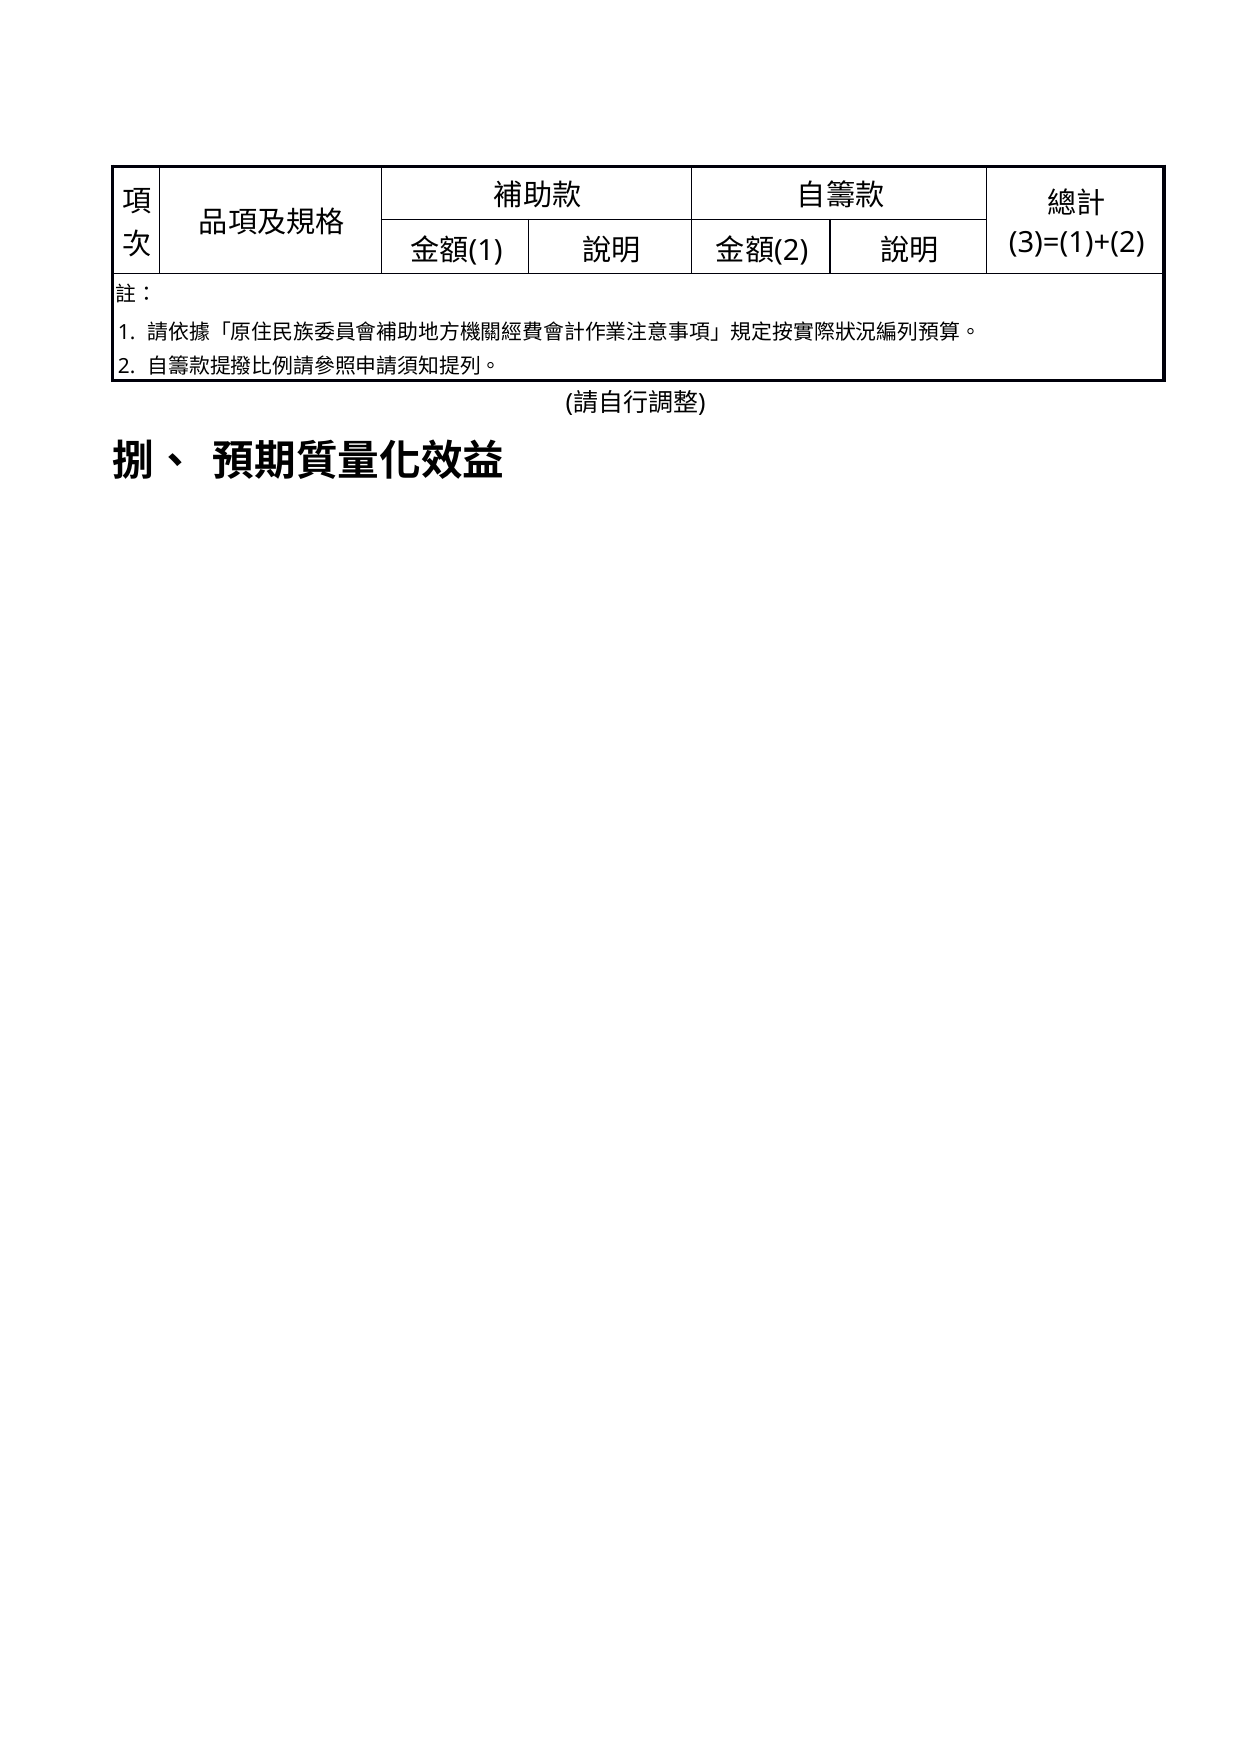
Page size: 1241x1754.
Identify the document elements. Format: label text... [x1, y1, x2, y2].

table_cell 說明 [831, 220, 986, 273]
table_header 補助款 [382, 168, 691, 219]
table_cell 金額(1) [382, 220, 528, 273]
table_cell 說明 [529, 220, 691, 273]
table_cell 金額(2) [692, 220, 829, 273]
table_header 項次 [114, 168, 159, 273]
table_header 總計(3)=(1)+(2) [987, 168, 1162, 273]
subtitle 預期質量化效益 [112, 420, 1152, 495]
text (請自行調整) [112, 382, 1152, 420]
table_header 品項及規格 [160, 168, 381, 273]
table_header 自籌款 [692, 168, 986, 219]
table_cell 註： 請依據「原住民族委員會補助地方機關經費會計作業注意事項」規定按實際狀況編列預算。 自籌款提撥比例請參照申請須知提列。 [114, 274, 1162, 379]
